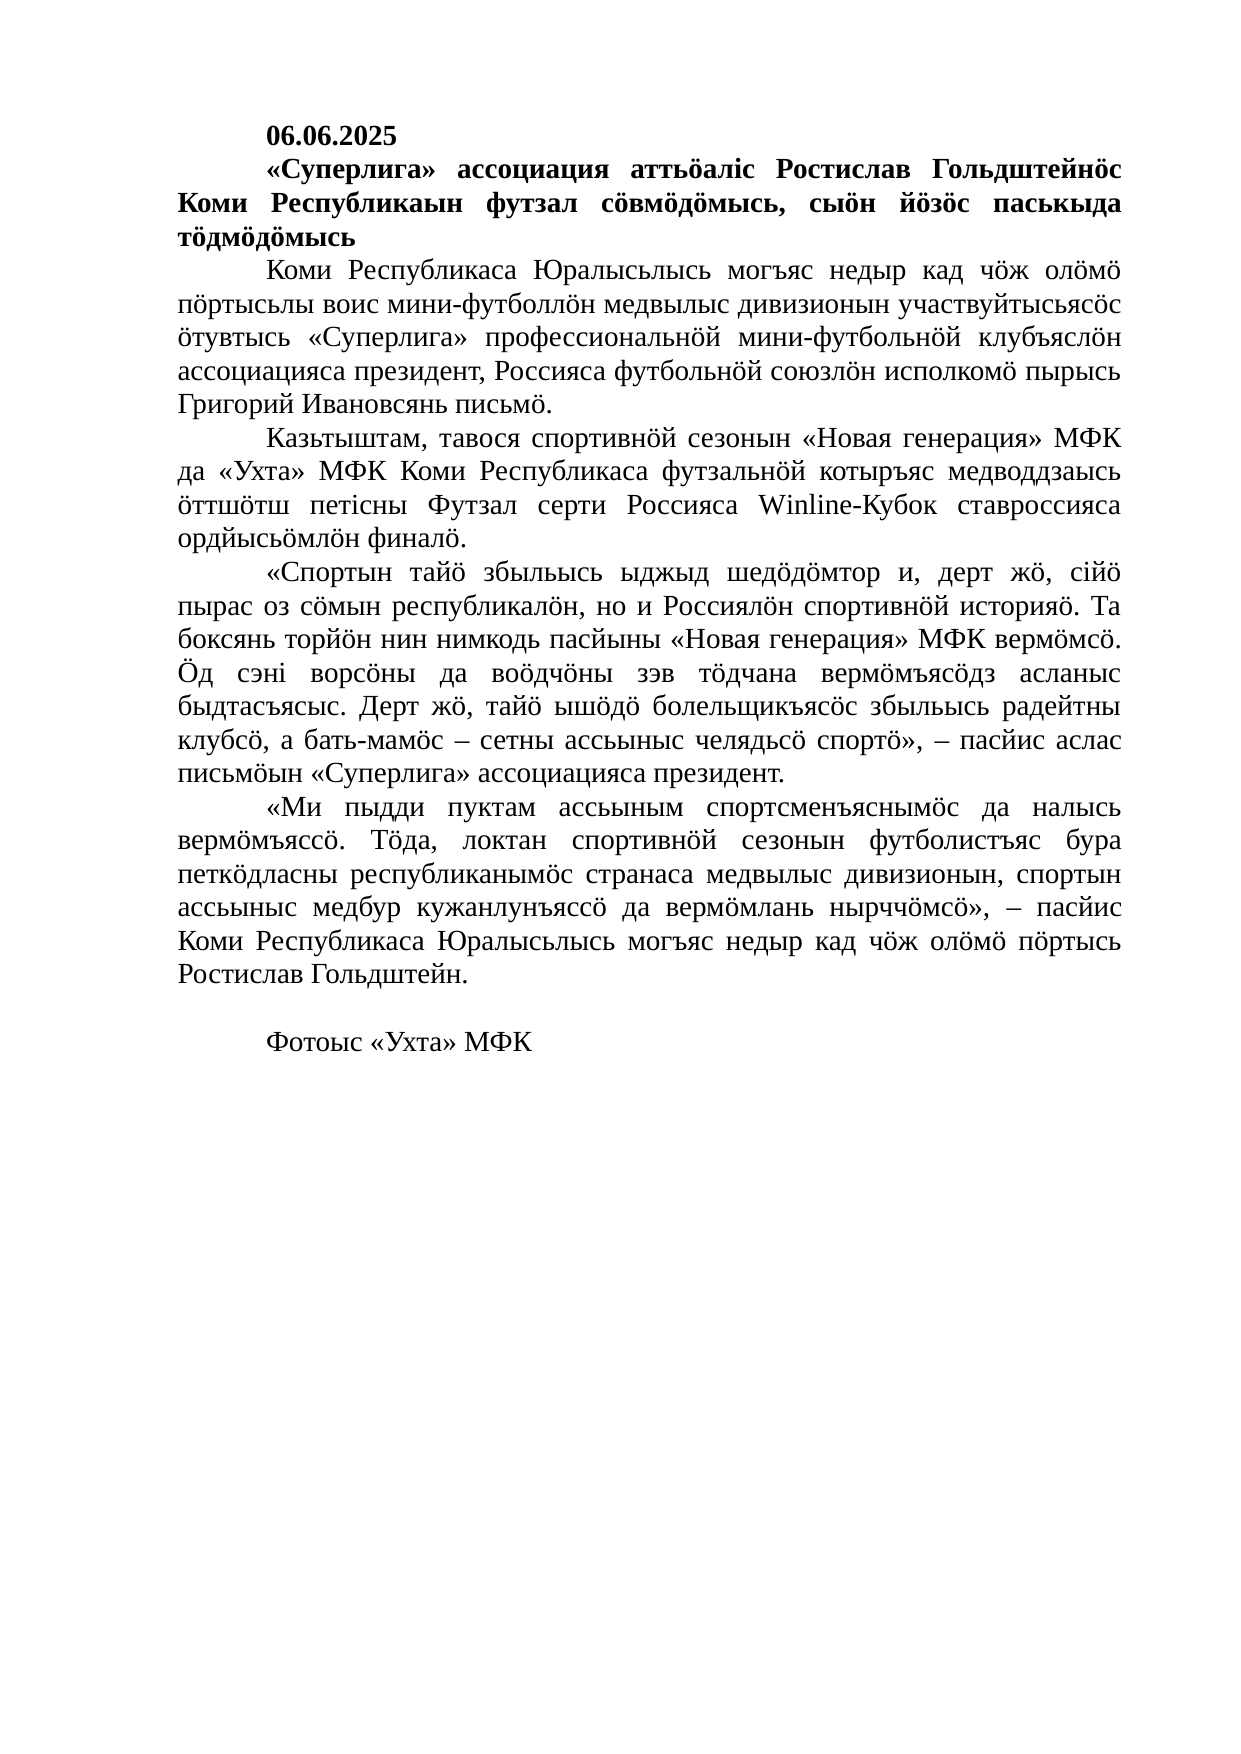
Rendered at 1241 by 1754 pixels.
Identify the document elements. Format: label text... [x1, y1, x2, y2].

text 06.06.2025 [177, 118, 1122, 152]
text «Суперлига» ассоциация аттьӧаліс Ростислав Гольдштейнӧс Коми Республикаын футзал сӧвмӧдӧмысь, сыӧн йӧзӧс паськыда тӧдмӧдӧмысь [177, 152, 1122, 252]
text Фотоыс «Ухта» МФК [177, 1024, 1122, 1057]
text Казьтыштам, тавося спортивнӧй сезонын «Новая генерация» МФК да «Ухта» МФК Коми Республикаса футзальнӧй котыръяс медводдзаысь ӧттшӧтш петісны Футзал серти Россияса Wіnlіne-Кубок ставроссияса ордйысьӧмлӧн финалӧ. [177, 420, 1122, 554]
text «Спортын тайӧ збыльысь ыджыд шедӧдӧмтор и, дерт жӧ, сійӧ пырас оз сӧмын республикалӧн, но и Россиялӧн спортивнӧй историяӧ. Та боксянь торйӧн нин нимкодь пасйыны «Новая генерация» МФК вермӧмсӧ. Ӧд сэні ворсӧны да воӧдчӧны зэв тӧдчана вермӧмъясӧдз асланыс быдтасъясыс. Дерт жӧ, тайӧ ышӧдӧ болельщикъясӧс збыльысь радейтны клубсӧ, а бать-мамӧс – сетны ассьыныс челядьсӧ спортӧ», – пасйис аслас письмӧын «Суперлига» ассоциацияса президент. [177, 554, 1122, 789]
text Коми Республикаса Юралысьлысь могъяс недыр кад чӧж олӧмӧ пӧртысьлы воис мини-футболлӧн медвылыс дивизионын участвуйтысьясӧс ӧтувтысь «Суперлига» профессиональнӧй мини-футбольнӧй клубъяслӧн ассоциацияса президент, Россияса футбольнӧй союзлӧн исполкомӧ пырысь Григорий Ивановсянь письмӧ. [177, 252, 1122, 420]
text «Ми пыдди пуктам ассьыным спортсменъяснымӧс да налысь вермӧмъяссӧ. Тӧда, локтан спортивнӧй сезонын футболистъяс бура петкӧдласны республиканымӧс странаса медвылыс дивизионын, спортын ассьыныс медбур кужанлунъяссӧ да вермӧмлань нырччӧмсӧ», – пасйис Коми Республикаса Юралысьлысь могъяс недыр кад чӧж олӧмӧ пӧртысь Ростислав Гольдштейн. [177, 789, 1122, 990]
